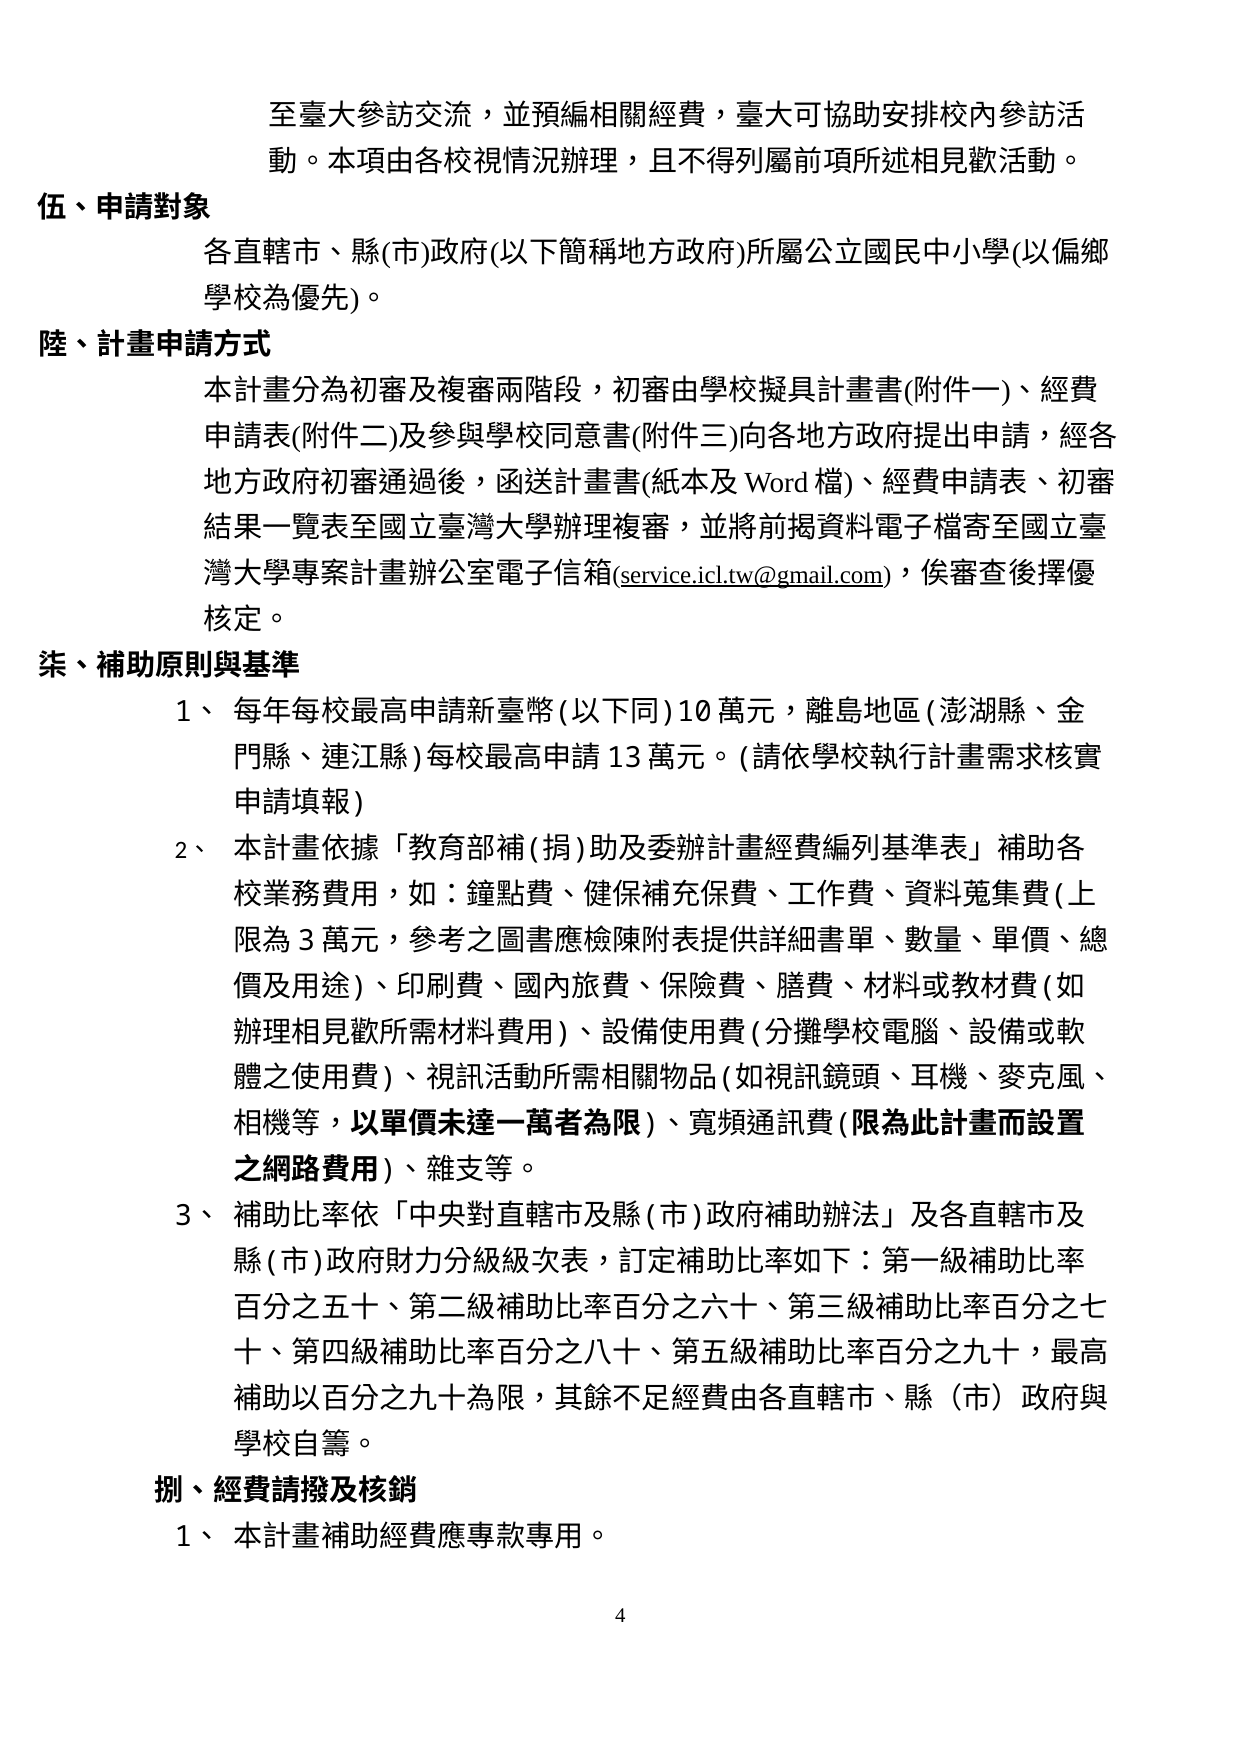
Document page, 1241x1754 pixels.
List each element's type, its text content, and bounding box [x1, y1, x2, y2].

text 本計畫分為初審及複審兩階段，初審由學校擬具計畫書(附件一)、經費申請表(附件二)及參與學校同意書(附件三)向各地方政府提出申請，經各地方政府初審通過後，函送計畫書(紙本及Word檔)、經費申請表、初審結果一覽表至國立臺灣大學辦理複審，並將前揭資料電子檔寄至國立臺灣大學專案計畫辦公室電子信箱(service.icl.tw@gmail.com)，俟審查後擇優核定。 [204, 364, 1119, 639]
list 每年每校最高申請新臺幣(以下同)10萬元，離島地區(澎湖縣、金門縣、連江縣)每校最高申請13萬元。(請依學校執行計畫需求核實申請填報) [174, 684, 1110, 822]
text 各直轄市、縣(市)政府(以下簡稱地方政府)所屬公立國民中小學(以偏鄉學校為優先)。 [204, 226, 1110, 318]
list 至臺大參訪交流，並預編相關經費，臺大可協助安排校內參訪活動。本項由各校視情況辦理，且不得列屬前項所述相見歡活動。 [174, 89, 1110, 180]
list 本計畫補助經費應專款專用。 [174, 1509, 1110, 1555]
list 計畫申請方式 [38, 318, 1110, 364]
list 本計畫依據「教育部補(捐)助及委辦計畫經費編列基準表」補助各校業務費用，如：鐘點費、健保補充保費、工作費、資料蒐集費(上限為3萬元，參考之圖書應檢陳附表提供詳細書單、數量、單價、總價及用途)、印刷費、國內旅費、保險費、膳費、材料或教材費(如辦理相見歡所需材料費用)、設備使用費(分攤學校電腦、設備或軟體之使用費)、視訊活動所需相關物品(如視訊鏡頭、耳機、麥克風、相機等，以單價未達一萬者為限)、寬頻通訊費(限為此計畫而設置之網路費用)、雜支等。 [174, 822, 1110, 1189]
list 經費請撥及核銷 [154, 1464, 1110, 1509]
list 申請對象 [37, 180, 1110, 226]
list 補助比率依「中央對直轄市及縣(市)政府補助辦法」及各直轄市及縣(市)政府財力分級級次表，訂定補助比率如下：第一級補助比率百分之五十、第二級補助比率百分之六十、第三級補助比率百分之七十、第四級補助比率百分之八十、第五級補助比率百分之九十，最高補助以百分之九十為限，其餘不足經費由各直轄市、縣（市）政府與學校自籌。 [174, 1189, 1110, 1464]
list 補助原則與基準 [38, 639, 1110, 684]
